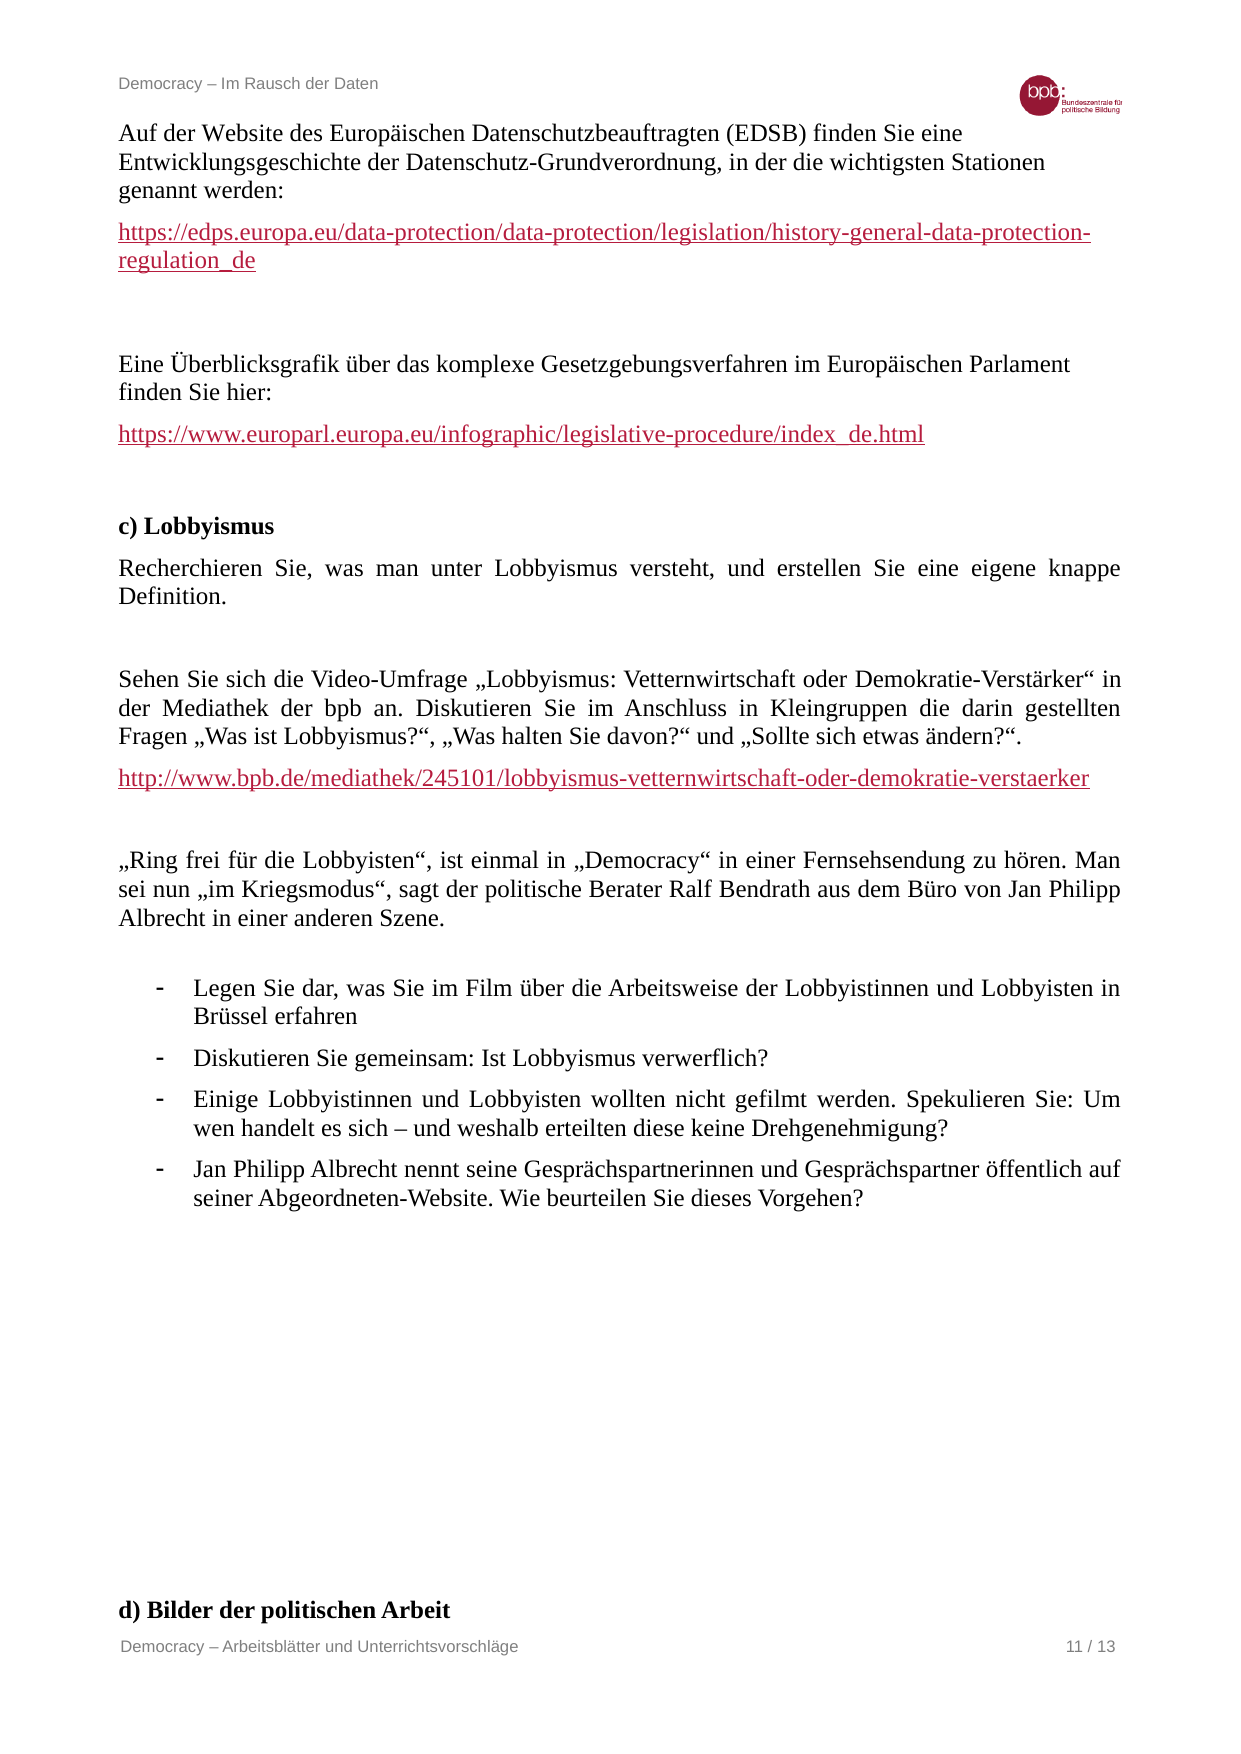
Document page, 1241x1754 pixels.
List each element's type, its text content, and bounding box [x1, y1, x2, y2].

text Recherchieren Sie, was man unter Lobbyismus versteht, und erstellen Sie eine eigene knappe Definition. [118, 553, 1122, 610]
text „Ring frei für die Lobbyisten“, ist einmal in „Democracy“ in einer Fernsehsendung zu hören. Man sei nun „im Kriegsmodus“, sagt der politische Berater Ralf Bendrath aus dem Büro von Jan Philipp Albrecht in einer anderen Szene. [118, 845, 1122, 931]
list Jan Philipp Albrecht nennt seine Gesprächspartnerinnen und Gesprächspartner öffentlich auf seiner Abgeordneten-Website. Wie beurteilen Sie dieses Vorgehen? [156, 1154, 1122, 1211]
text d) Bilder der politischen Arbeit [118, 1595, 1122, 1624]
text Auf der Website des Europäischen Datenschutzbeauftragten (EDSB) finden Sie eine Entwicklungsgeschichte der Datenschutz-Grundverordnung, in der die wichtigsten Stationen genannt werden: [118, 118, 1122, 204]
text Sehen Sie sich die Video-Umfrage „Lobbyismus: Vetternwirtschaft oder Demokratie-Verstärker“ in der Mediathek der bpb an. Diskutieren Sie im Anschluss in Kleingruppen die darin gestellten Fragen „Was ist Lobbyismus?“, „Was halten Sie davon?“ und „Sollte sich etwas ändern?“. [118, 664, 1122, 750]
list Legen Sie dar, was Sie im Film über die Arbeitsweise der Lobbyistinnen und Lobbyisten in Brüssel erfahren [156, 973, 1122, 1030]
list Einige Lobbyistinnen und Lobbyisten wollten nicht gefilmt werden. Spekulieren Sie: Um wen handelt es sich – und weshalb erteilten diese keine Drehgenehmigung? [156, 1084, 1122, 1141]
text Eine Überblicksgrafik über das komplexe Gesetzgebungsverfahren im Europäischen Parlament finden Sie hier: [118, 349, 1122, 406]
text c) Lobbyismus [118, 511, 1122, 540]
text https://www.europarl.europa.eu/infographic/legislative-procedure/index_de.html [118, 419, 1122, 447]
text http://www.bpb.de/mediathek/245101/lobbyismus-vetternwirtschaft-oder-demokratie-verstaerker [118, 763, 1122, 791]
text https://edps.europa.eu/data-protection/data-protection/legislation/history-general-data-protection-regulation_de [118, 217, 1122, 274]
list Diskutieren Sie gemeinsam: Ist Lobbyismus verwerflich? [156, 1043, 1122, 1071]
